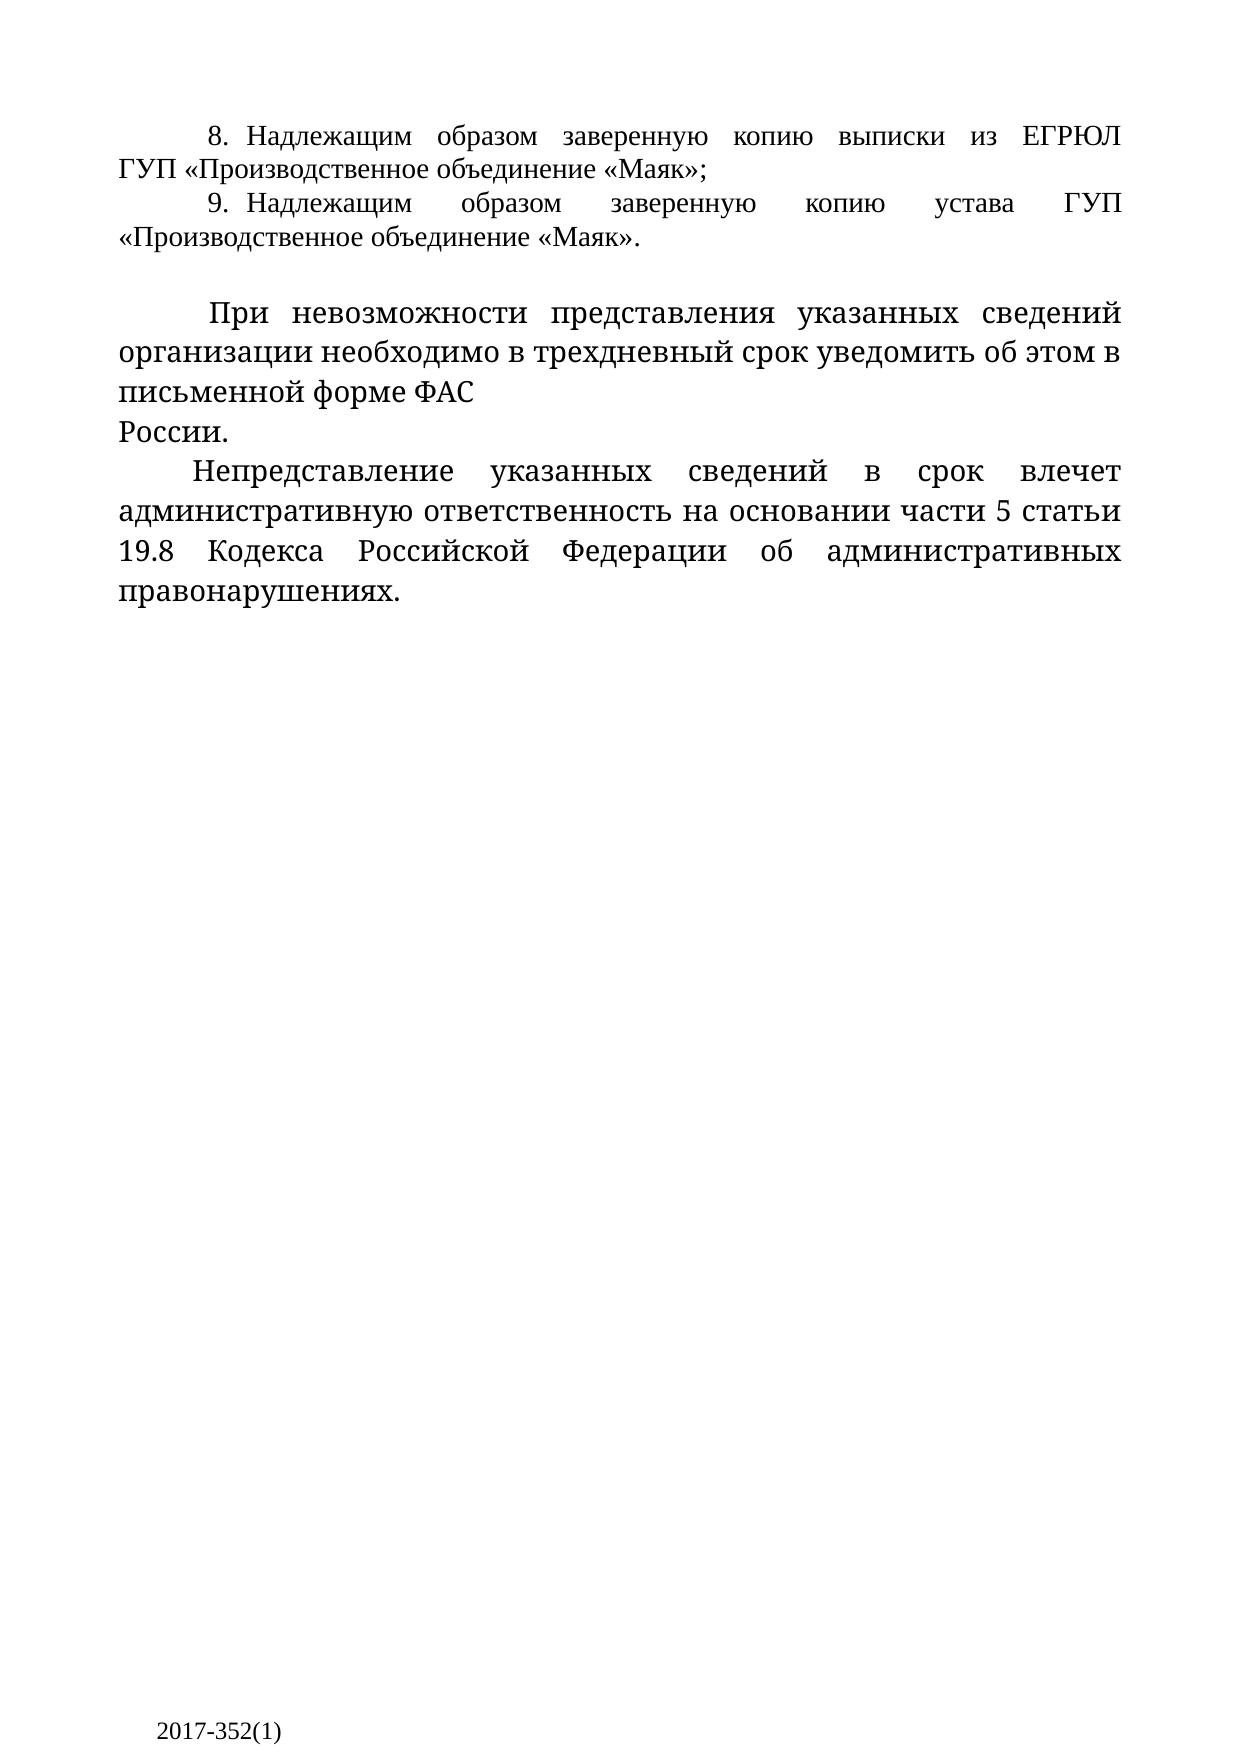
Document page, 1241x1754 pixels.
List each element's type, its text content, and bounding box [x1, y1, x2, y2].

list Надлежащим образом заверенную копию устава ГУП «Производственное объединение «Маяк». [118, 185, 1122, 252]
text Непредставление указанных сведений в срок влечет административную ответственность на основании части 5 статьи 19.8 Кодекса Российской Федерации об административных правонарушениях. [118, 451, 1122, 609]
list Надлежащим образом заверенную копию выписки из ЕГРЮЛ ГУП «Производственное объединение «Маяк»; [118, 118, 1122, 185]
text При невозможности представления указанных сведений организации необходимо в трехдневный срок уведомить об этом в письменной форме ФАС [118, 292, 1122, 411]
text России. [118, 411, 1122, 451]
